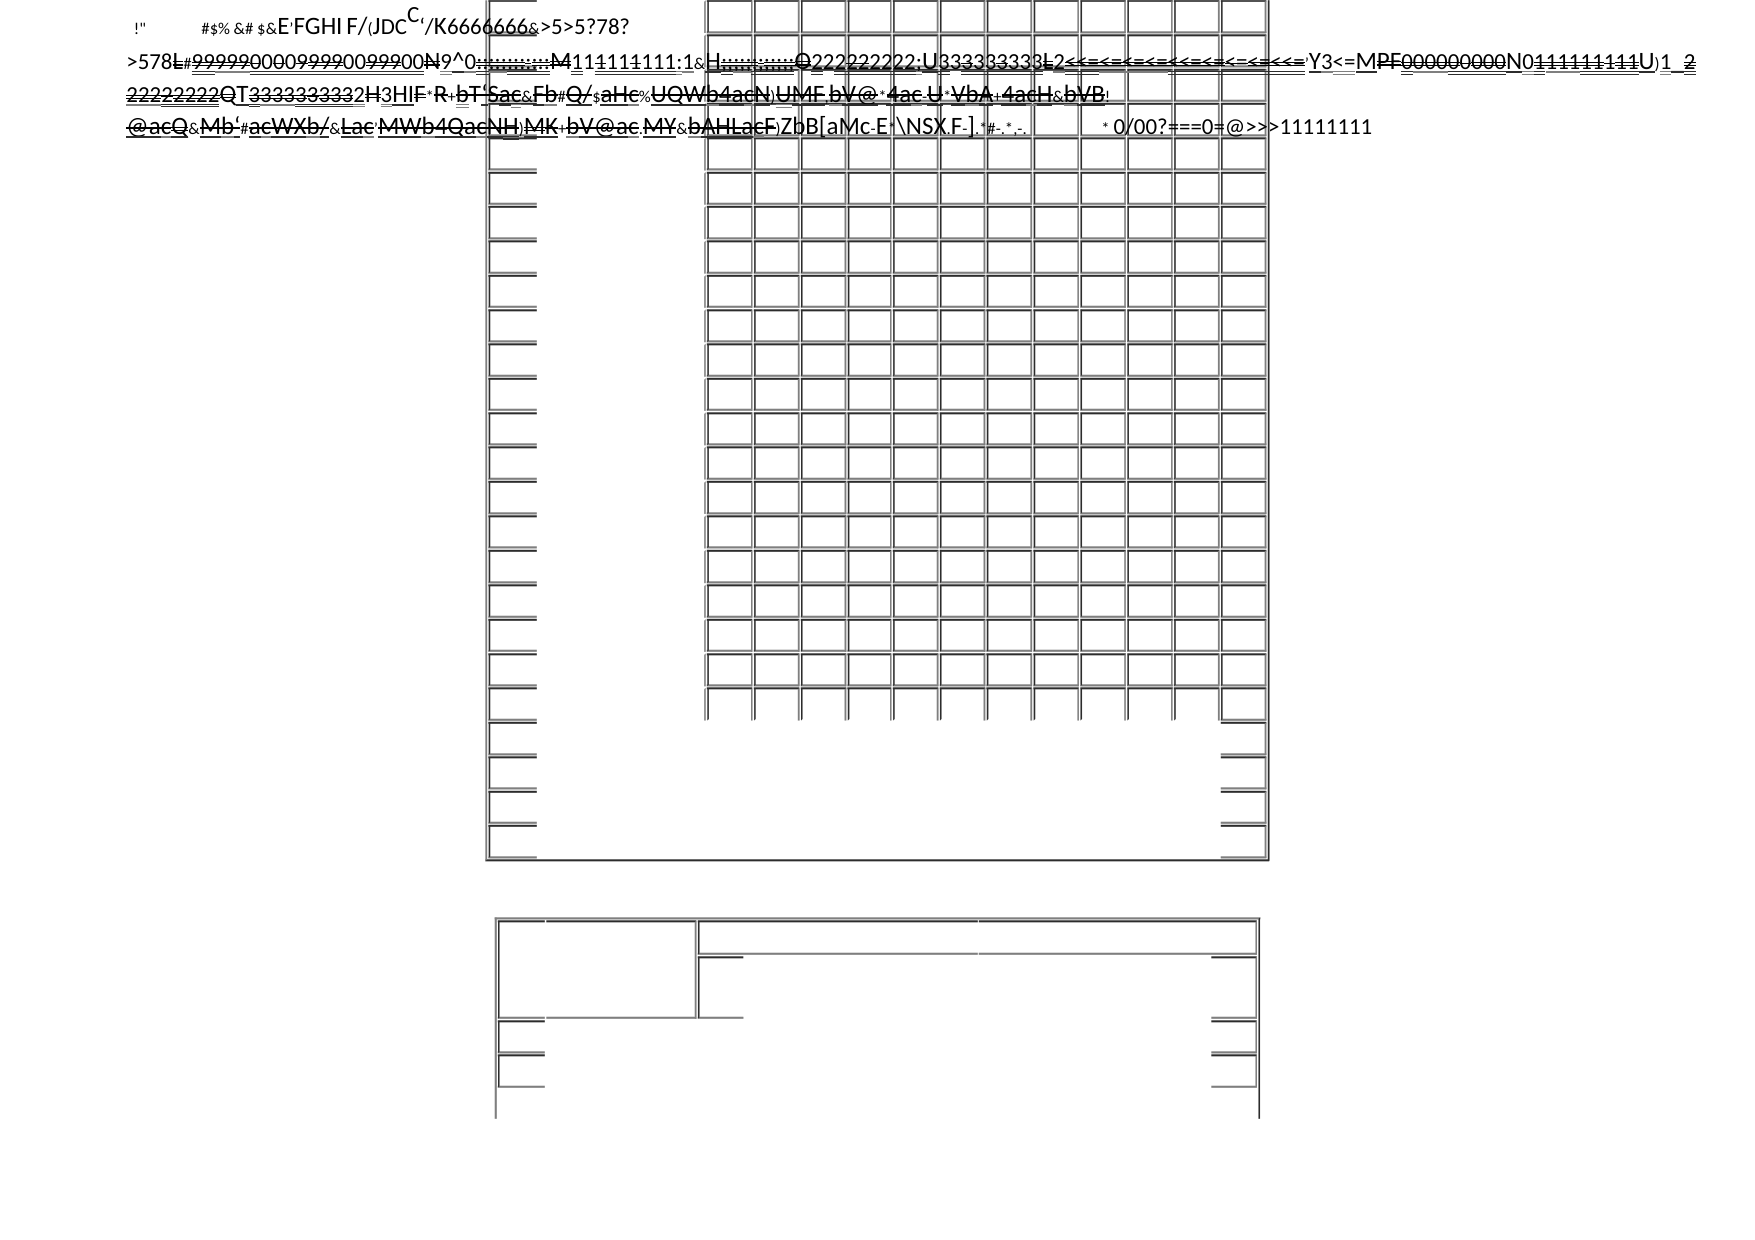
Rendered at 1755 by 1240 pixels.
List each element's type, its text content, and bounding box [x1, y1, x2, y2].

text !" #$% &# $&E’FGHI F/(JDCC‘/K6666666&>5>5?78?>578L#99999000099990099900N9^0::::::::::::M111111111:1&H;;;;;;;;;;;;O222222222;U333333333L2<<=<=<=<=<<=<=<=<=<<=’Y3<=MPF000000000N0111111111U)1_222222222QT3333333332H3HIF*R+bT‘Sac&Fb#Q/$aHc%UQWb4acN)UMF,bV@*4ac-U*VbA+4acH&bVB!@acQ&Mb‘#acWXb/&Lac’MWb4QacNH)MK+bV@ac.MY&bAHLacF)ZbB[aMc-E*\NSX.F-].*#-.*,-. * 0/00?===0=@>>>11111111 [491, 0, 706, 141]
text !" #$% &# $&E’FGHI F/(JDCC‘/K6666666&>5>5?78?>578L#99999000099990099900N9^0::::::::::::M111111111:1&H;;;;;;;;;;;;O222222222;U333333333L2<<=<=<=<=<<=<=<=<=<<=’Y3<=MPF000000000N0111111111U)1_222222222QT3333333332H3HIF*R+bT‘Sac&Fb#Q/$aHc%UQWb4acN)UMF,bV@*4ac-U*VbA+4acH&bVB!@acQ&Mb‘#acWXb/&Lac’MWb4QacNH)MK+bV@ac.MY&bAHLacF)ZbB[aMc-E*\NSX.F-].*#-.*,-. * 0/00?===0=@>>>11111111 [126, 0, 485, 141]
text !" #$% &# $&E’FGHI F/(JDCC‘/K6666666&>5>5?78?>578L#99999000099990099900N9^0::::::::::::M111111111:1&H;;;;;;;;;;;;O222222222;U333333333L2<<=<=<=<=<<=<=<=<=<<=’Y3<=MPF000000000N0111111111U)1_222222222QT3333333332H3HIF*R+bT‘Sac&Fb#Q/$aHc%UQWb4acN)UMF,bV@*4ac-U*VbA+4acH&bVB!@acQ&Mb‘#acWXb/&Lac’MWb4QacNH)MK+bV@ac.MY&bAHLacF)ZbB[aMc-E*\NSX.F-].*#-.*,-. * 0/00?===0=@>>>11111111 [1270, 0, 1707, 141]
